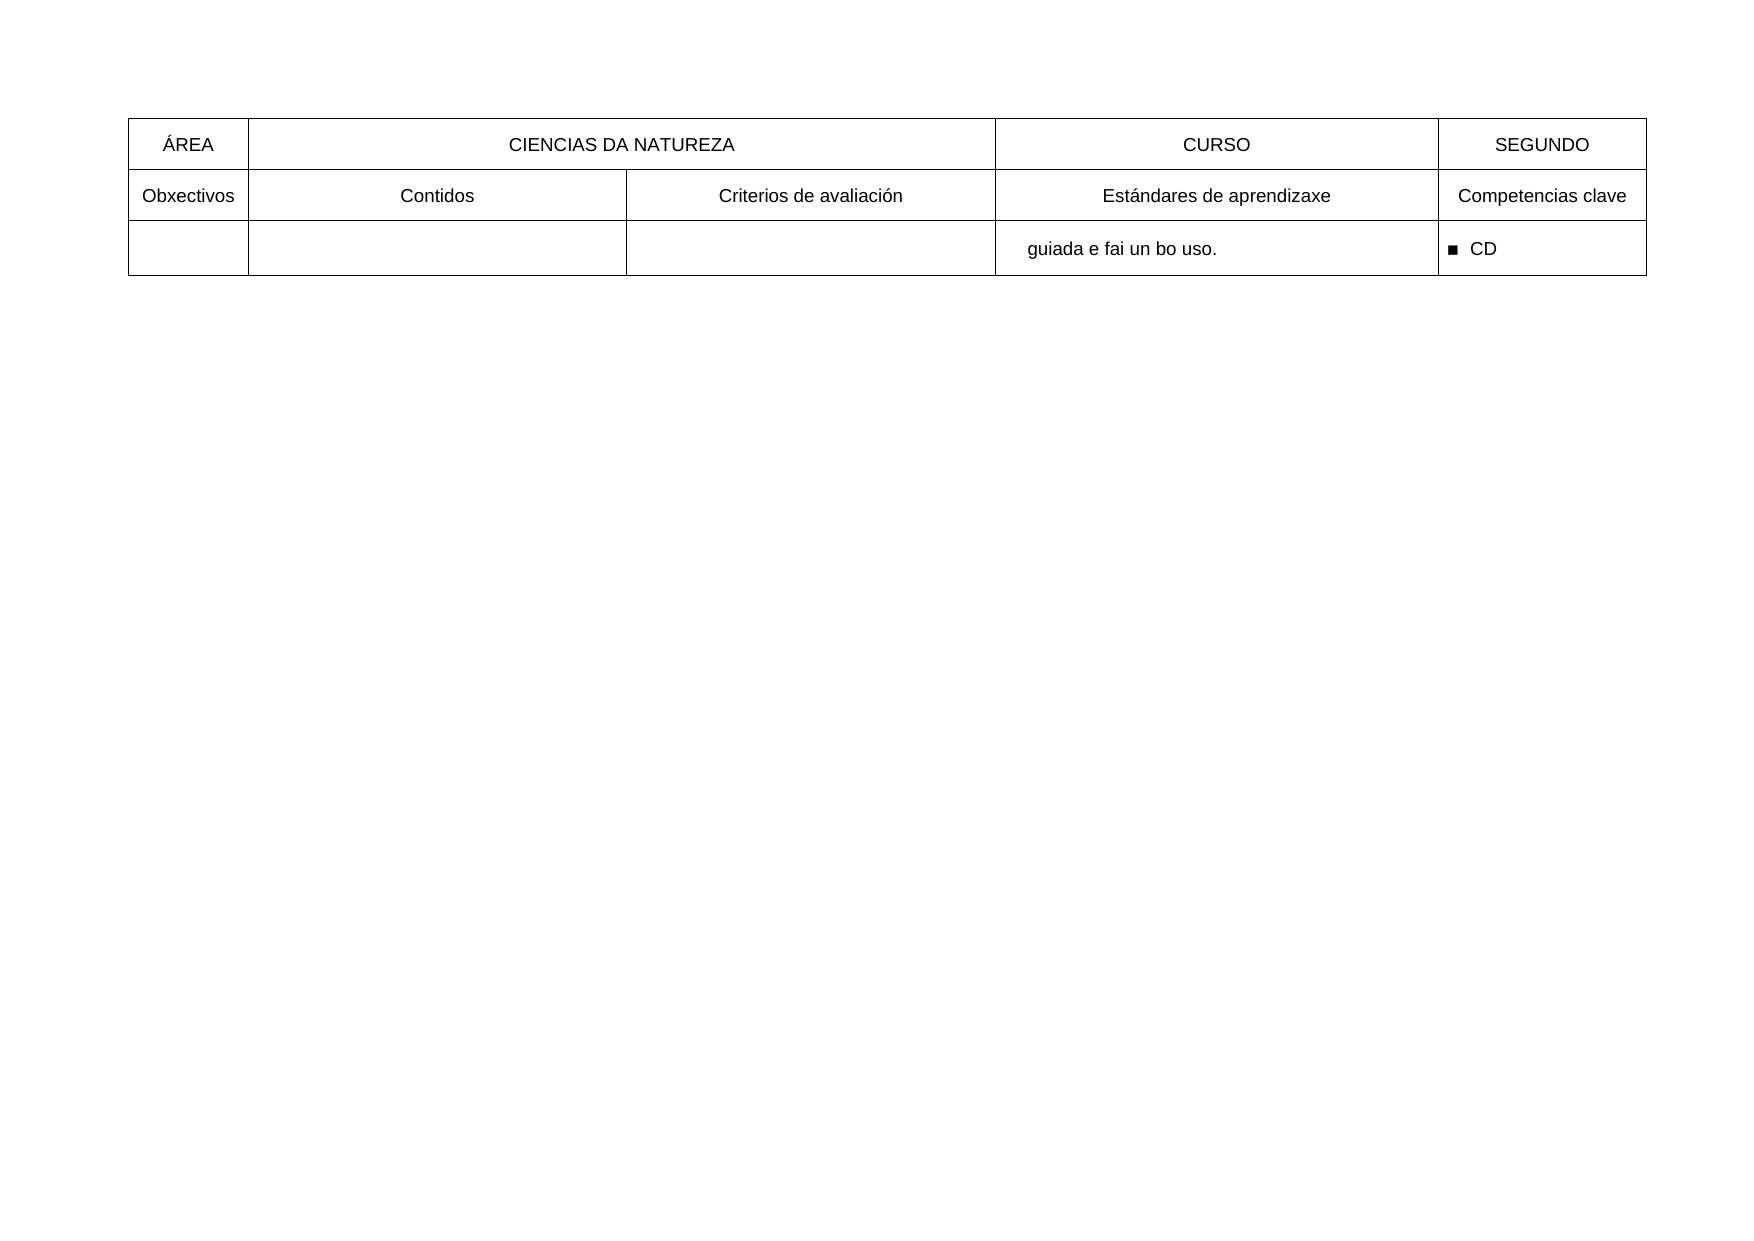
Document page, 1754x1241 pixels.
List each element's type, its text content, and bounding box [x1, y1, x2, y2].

table_cell CMCCT CD [1439, 221, 1646, 275]
table_header CURSO [996, 119, 1438, 169]
table_header SEGUNDO [1439, 119, 1646, 169]
table_cell [129, 221, 248, 275]
table_cell [627, 221, 995, 275]
table_cell Obxectivos [129, 170, 248, 220]
table_cell Competencias clave [1439, 170, 1646, 220]
table_cell guiada e fai un bo uso. [996, 221, 1438, 275]
table_header CIENCIAS DA NATUREZA [249, 119, 995, 169]
table_cell Contidos [249, 170, 626, 220]
table_cell [249, 221, 626, 275]
table_cell Estándares de aprendizaxe [996, 170, 1438, 220]
table_header ÁREA [129, 119, 248, 169]
table_cell Criterios de avaliación [627, 170, 995, 220]
